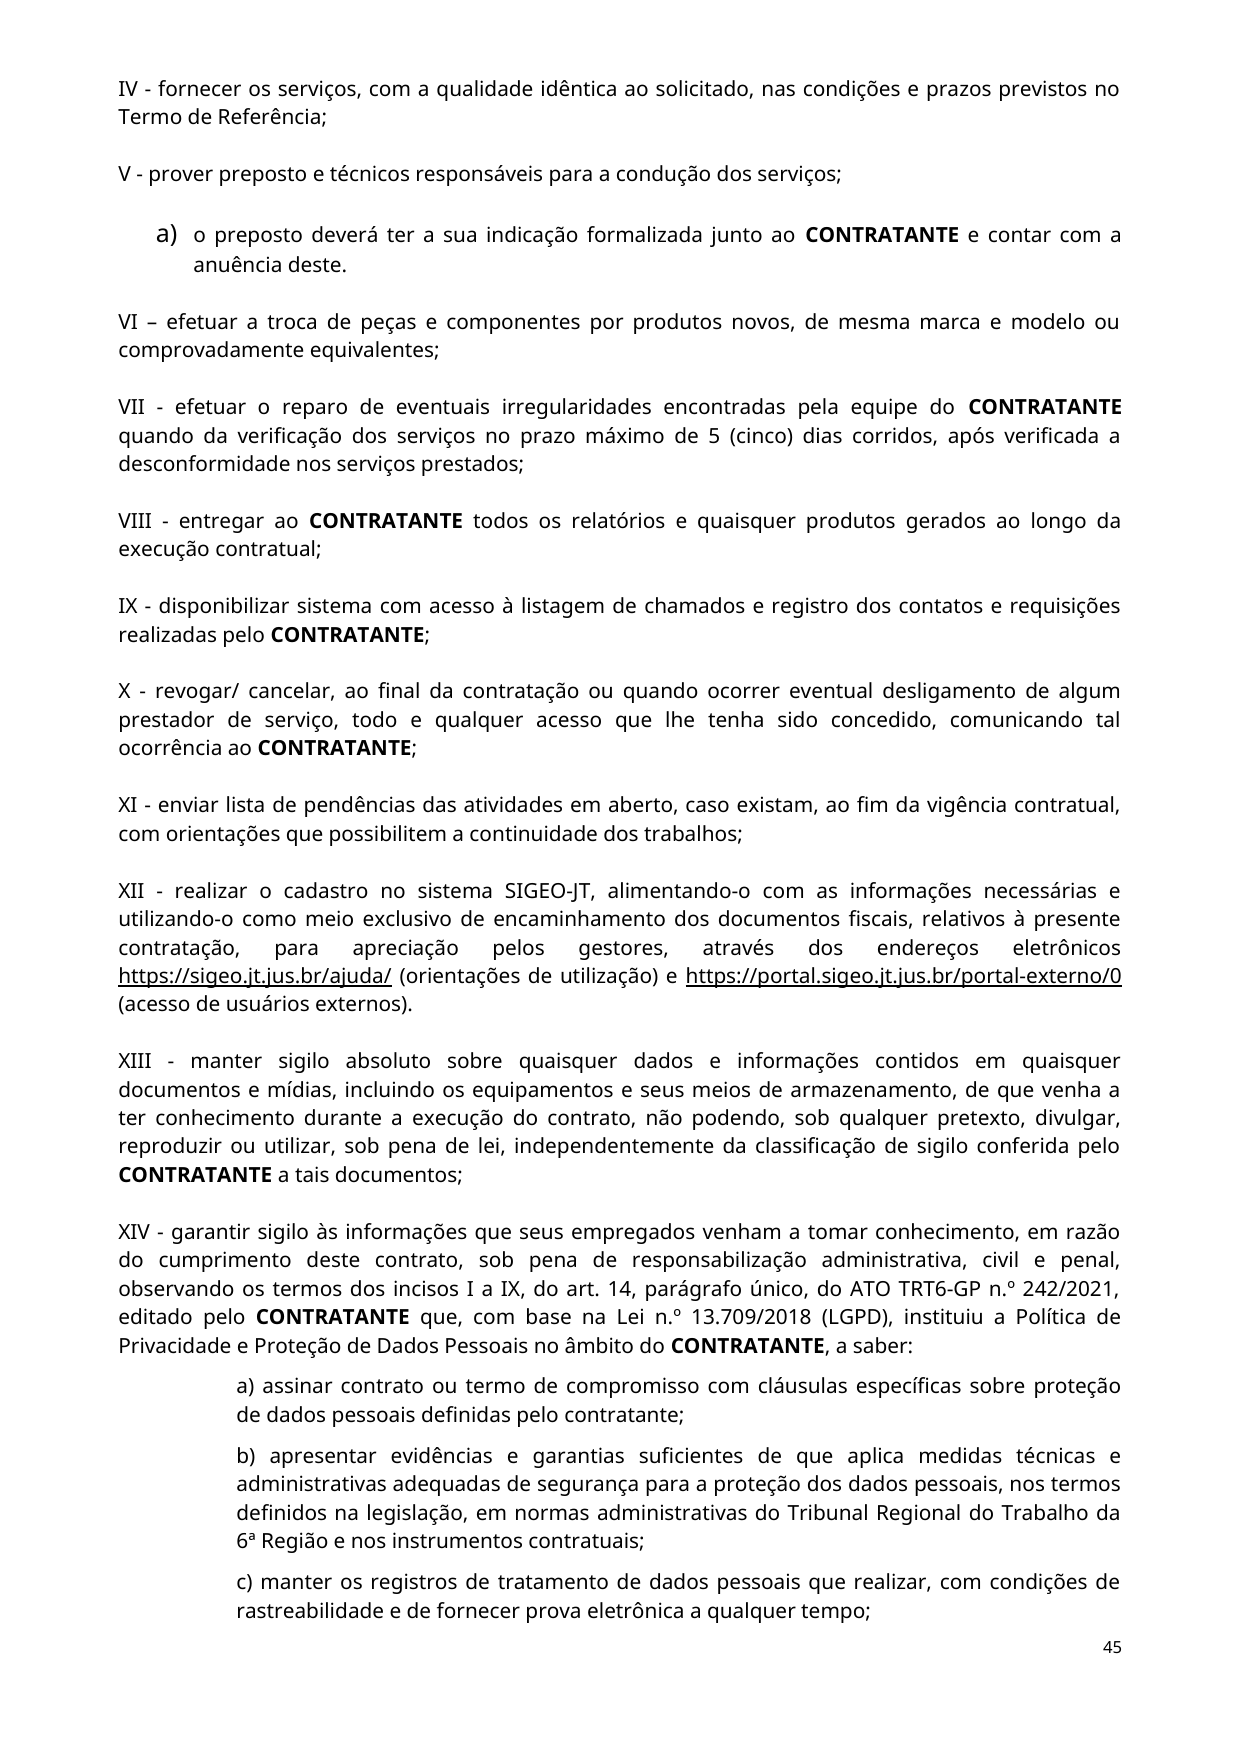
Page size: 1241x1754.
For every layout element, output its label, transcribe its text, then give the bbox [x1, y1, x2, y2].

text X - revogar/ cancelar, ao final da contratação ou quando ocorrer eventual desligamento de algum prestador de serviço, todo e qualquer acesso que lhe tenha sido concedido, comunicando tal ocorrência ao CONTRATANTE; [118, 677, 1122, 762]
text VI – efetuar a troca de peças e componentes por produtos novos, de mesma marca e modelo ou comprovadamente equivalentes; [118, 307, 1122, 364]
text b) apresentar evidências e garantias suficientes de que aplica medidas técnicas e administrativas adequadas de segurança para a proteção dos dados pessoais, nos termos definidos na legislação, em normas administrativas do Tribunal Regional do Trabalho da 6ª Região e nos instrumentos contratuais; [236, 1441, 1122, 1555]
text XIII - manter sigilo absoluto sobre quaisquer dados e informações contidos em quaisquer documentos e mídias, incluindo os equipamentos e seus meios de armazenamento, de que venha a ter conhecimento durante a execução do contrato, não podendo, sob qualquer pretexto, divulgar, reproduzir ou utilizar, sob pena de lei, independentemente da classificação de sigilo conferida pelo CONTRATANTE a tais documentos; [118, 1046, 1122, 1188]
text XIV - garantir sigilo às informações que seus empregados venham a tomar conhecimento, em razão do cumprimento deste contrato, sob pena de responsabilização administrativa, civil e penal, observando os termos dos incisos I a IX, do art. 14, parágrafo único, do ATO TRT6-GP n.º 242/2021, editado pelo CONTRATANTE que, com base na Lei n.º 13.709/2018 (LGPD), instituiu a Política de Privacidade e Proteção de Dados Pessoais no âmbito do CONTRATANTE, a saber: [118, 1217, 1122, 1359]
text IX - disponibilizar sistema com acesso à listagem de chamados e registro dos contatos e requisições realizadas pelo CONTRATANTE; [118, 591, 1122, 648]
text XI - enviar lista de pendências das atividades em aberto, caso existam, ao fim da vigência contratual, com orientações que possibilitem a continuidade dos trabalhos; [118, 790, 1122, 847]
text VII - efetuar o reparo de eventuais irregularidades encontradas pela equipe do CONTRATANTE quando da verificação dos serviços no prazo máximo de 5 (cinco) dias corridos, após verificada a desconformidade nos serviços prestados; [118, 392, 1122, 478]
text a) assinar contrato ou termo de compromisso com cláusulas específicas sobre proteção de dados pessoais definidas pelo contratante; [236, 1372, 1122, 1428]
text VIII - entregar ao CONTRATANTE todos os relatórios e quaisquer produtos gerados ao longo da execução contratual; [118, 506, 1122, 563]
list o preposto deverá ter a sua indicação formalizada junto ao CONTRATANTE e contar com a anuência deste. [156, 216, 1122, 278]
text IV - fornecer os serviços, com a qualidade idêntica ao solicitado, nas condições e prazos previstos no Termo de Referência; [118, 74, 1122, 131]
text c) manter os registros de tratamento de dados pessoais que realizar, com condições de rastreabilidade e de fornecer prova eletrônica a qualquer tempo; [236, 1567, 1122, 1624]
text XII - realizar o cadastro no sistema SIGEO-JT, alimentando-o com as informações necessárias e utilizando-o como meio exclusivo de encaminhamento dos documentos fiscais, relativos à presente contratação, para apreciação pelos gestores, através dos endereços eletrônicos https://sigeo.jt.jus.br/ajuda/ (orientações de utilização) e https://portal.sigeo.jt.jus.br/portal-externo/0 (acesso de usuários externos). [118, 876, 1122, 1018]
text V - prover preposto e técnicos responsáveis para a condução dos serviços; [118, 159, 1122, 188]
